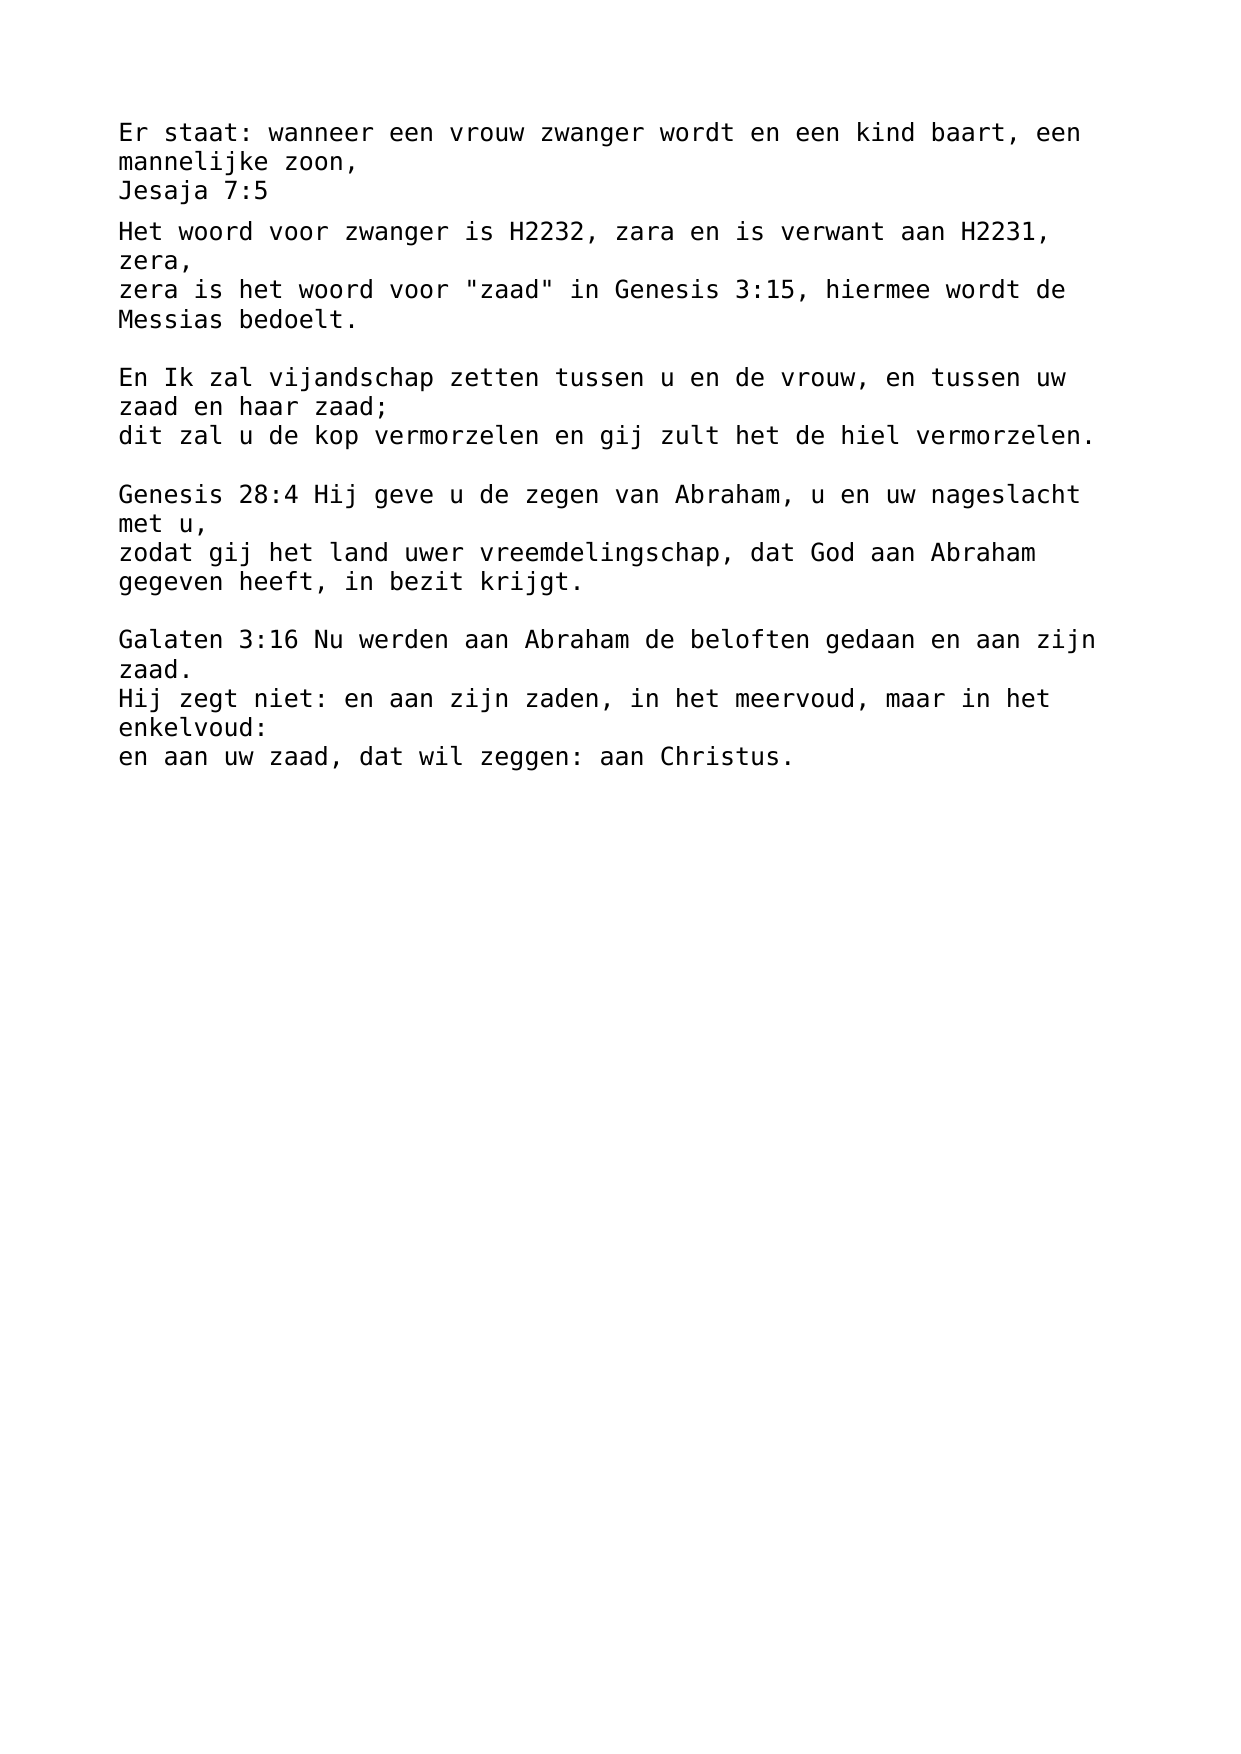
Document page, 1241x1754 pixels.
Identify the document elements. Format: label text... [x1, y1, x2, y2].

text Er staat: wanneer een vrouw zwanger wordt en een kind baart, een mannelijke zoon, Jesaja 7:5 [118, 118, 1122, 206]
text Het woord voor zwanger is H2232, zara en is verwant aan H2231, zera, zera is het woord voor "zaad" in Genesis 3:15, hiermee wordt de Messias bedoelt. En Ik zal vijandschap zetten tussen u en de vrouw, en tussen uw zaad en haar zaad; dit zal u de kop vermorzelen en gij zult het de hiel vermorzelen. Genesis 28:4 Hij geve u de zegen van Abraham, u en uw nageslacht met u, zodat gij het land uwer vreemdelingschap, dat God aan Abraham gegeven heeft, in bezit krijgt. Galaten 3:16 Nu werden aan Abraham de beloften gedaan en aan zijn zaad. Hij zegt niet: en aan zijn zaden, in het meervoud, maar in het enkelvoud: en aan uw zaad, dat wil zeggen: aan Christus. [118, 217, 1122, 772]
